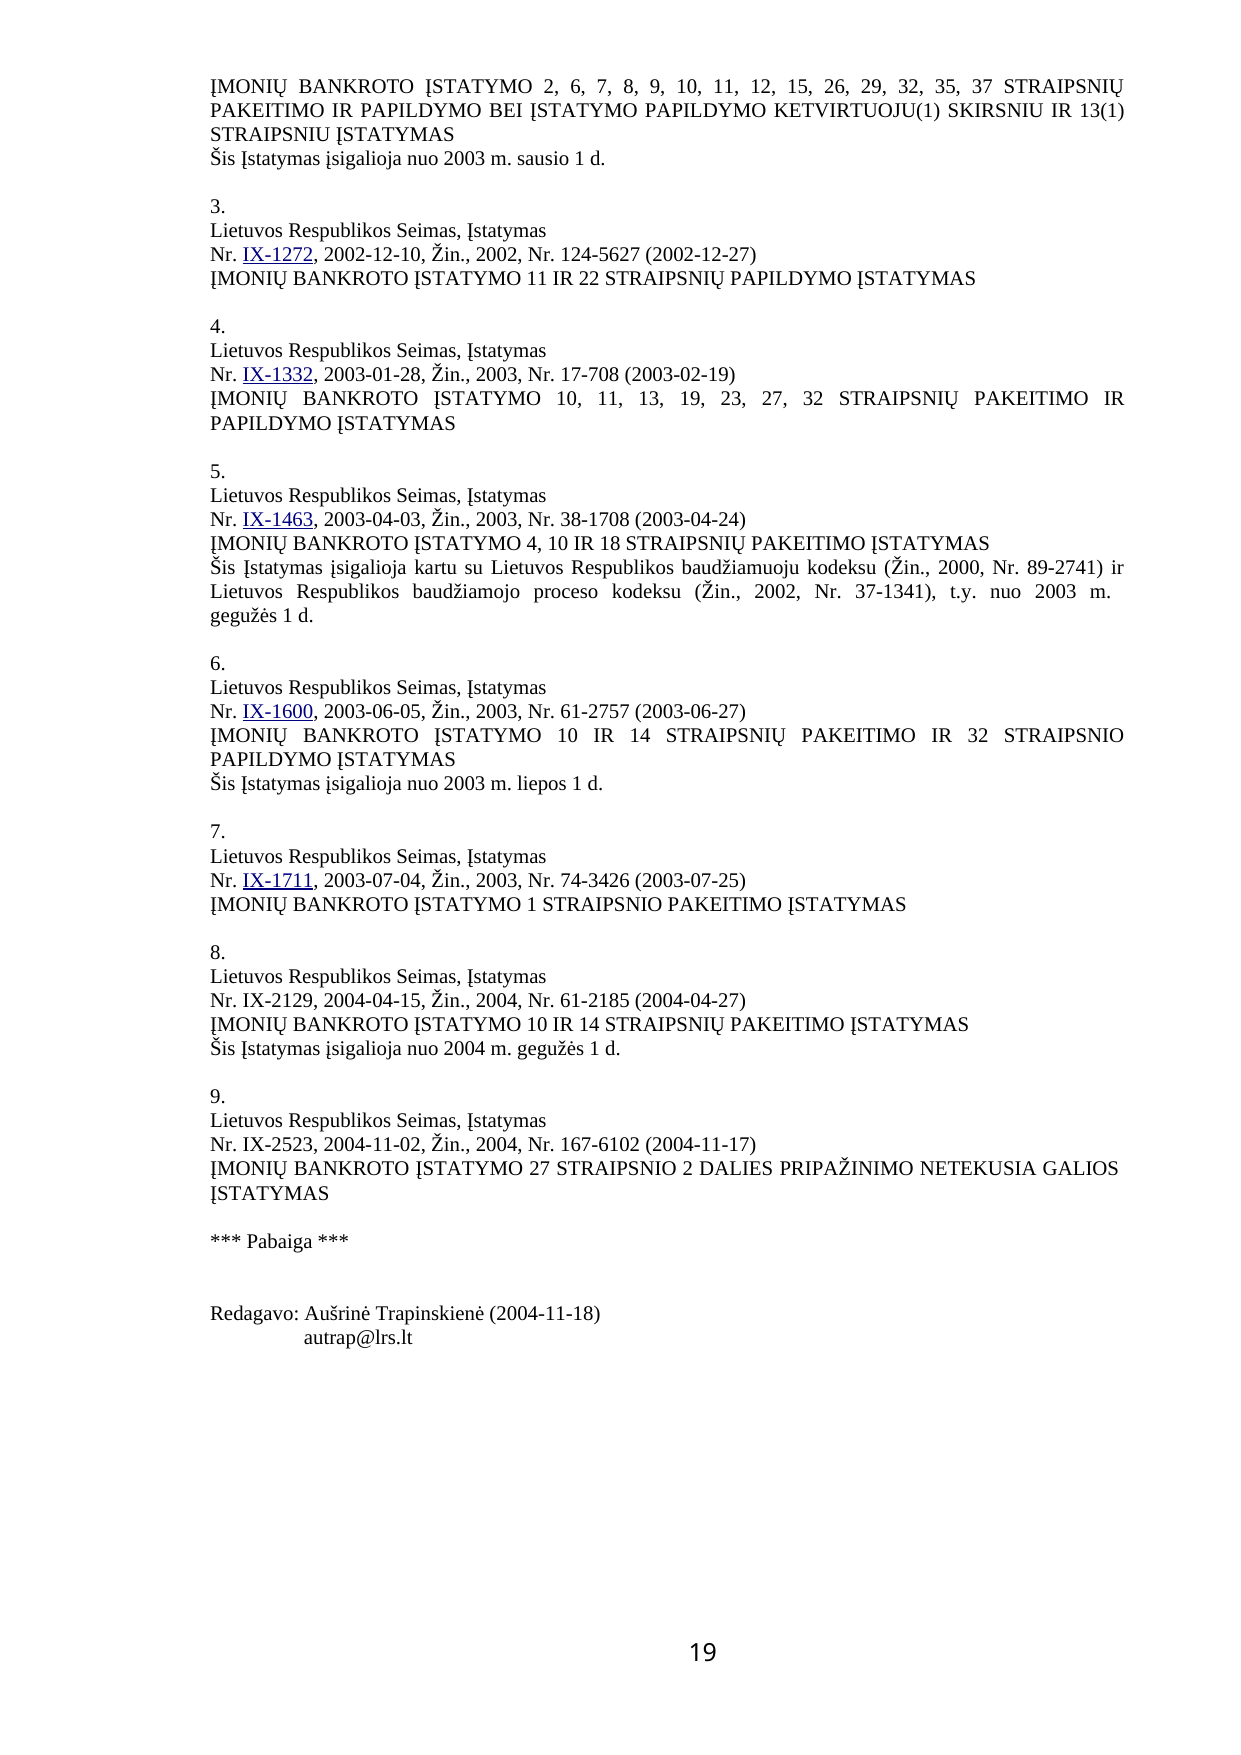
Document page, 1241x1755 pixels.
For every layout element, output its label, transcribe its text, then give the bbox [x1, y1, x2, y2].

text Nr. IX-1600, 2003-06-05, Žin., 2003, Nr. 61-2757 (2003-06-27) [210, 699, 1126, 723]
text ĮMONIŲ BANKROTO ĮSTATYMO 10, 11, 13, 19, 23, 27, 32 STRAIPSNIŲ PAKEITIMO IR PAPILDYMO ĮSTATYMAS [210, 386, 1126, 434]
text 9. [210, 1084, 1120, 1108]
text Nr. IX-1332, 2003-01-28, Žin., 2003, Nr. 17-708 (2003-02-19) [210, 362, 1126, 386]
text Lietuvos Respublikos Seimas, Įstatymas [210, 1108, 1120, 1132]
text ĮMONIŲ BANKROTO ĮSTATYMO 4, 10 IR 18 STRAIPSNIŲ PAKEITIMO ĮSTATYMAS [210, 531, 1126, 555]
text 3. [210, 194, 1126, 218]
text Nr. IX-1711, 2003-07-04, Žin., 2003, Nr. 74-3426 (2003-07-25) [210, 868, 1120, 892]
text Nr. IX-2523, 2004-11-02, Žin., 2004, Nr. 167-6102 (2004-11-17) [210, 1132, 1120, 1156]
text Lietuvos Respublikos Seimas, Įstatymas [210, 964, 1120, 988]
text Nr. IX-1272, 2002-12-10, Žin., 2002, Nr. 124-5627 (2002-12-27) [210, 242, 1126, 266]
text Lietuvos Respublikos Seimas, Įstatymas [210, 483, 1126, 507]
text *** Pabaiga *** [210, 1228, 1120, 1253]
text Lietuvos Respublikos Seimas, Įstatymas [210, 675, 1126, 699]
text ĮMONIŲ BANKROTO ĮSTATYMO 10 IR 14 STRAIPSNIŲ PAKEITIMO IR 32 STRAIPSNIO PAPILDYMO ĮSTATYMAS [210, 723, 1126, 771]
text Nr. IX-2129, 2004-04-15, Žin., 2004, Nr. 61-2185 (2004-04-27) [210, 988, 1120, 1012]
text Šis Įstatymas įsigalioja nuo 2004 m. gegužės 1 d. [210, 1036, 1126, 1060]
text 5. [210, 458, 1126, 483]
text 4. [210, 314, 1126, 338]
text autrap@lrs.lt [210, 1325, 1120, 1349]
text ĮMONIŲ BANKROTO ĮSTATYMO 27 STRAIPSNIO 2 DALIES PRIPAŽINIMO NETEKUSIA GALIOS ĮSTATYMAS [210, 1156, 1120, 1204]
text Šis Įstatymas įsigalioja kartu su Lietuvos Respublikos baudžiamuoju kodeksu (Žin., 2000, Nr. 89-2741) ir Lietuvos Respublikos baudžiamojo proceso kodeksu (Žin., 2002, Nr. 37-1341), t.y. nuo 2003 m. gegužės 1 d. [210, 555, 1126, 627]
text 6. [210, 651, 1126, 675]
text Nr. IX-1463, 2003-04-03, Žin., 2003, Nr. 38-1708 (2003-04-24) [210, 507, 1126, 531]
text ĮMONIŲ BANKROTO ĮSTATYMO 10 IR 14 STRAIPSNIŲ PAKEITIMO ĮSTATYMAS [210, 1012, 1120, 1036]
text ĮMONIŲ BANKROTO ĮSTATYMO 11 IR 22 STRAIPSNIŲ PAPILDYMO ĮSTATYMAS [210, 266, 1126, 290]
text Redagavo: Aušrinė Trapinskienė (2004-11-18) [210, 1301, 1120, 1325]
text Šis Įstatymas įsigalioja nuo 2003 m. sausio 1 d. [210, 146, 1126, 170]
text Šis Įstatymas įsigalioja nuo 2003 m. liepos 1 d. [210, 771, 1126, 795]
text ĮMONIŲ BANKROTO ĮSTATYMO 2, 6, 7, 8, 9, 10, 11, 12, 15, 26, 29, 32, 35, 37 STRAIPSNIŲ PAKEITIMO IR PAPILDYMO BEI ĮSTATYMO PAPILDYMO KETVIRTUOJU(1) SKIRSNIU IR 13(1) STRAIPSNIU ĮSTATYMAS [210, 73, 1126, 146]
text ĮMONIŲ BANKROTO ĮSTATYMO 1 STRAIPSNIO PAKEITIMO ĮSTATYMAS [210, 892, 1120, 916]
text 8. [210, 940, 1120, 964]
text Lietuvos Respublikos Seimas, Įstatymas [210, 843, 1120, 868]
text Lietuvos Respublikos Seimas, Įstatymas [210, 218, 1126, 242]
text Lietuvos Respublikos Seimas, Įstatymas [210, 338, 1126, 362]
text 7. [210, 819, 1120, 843]
